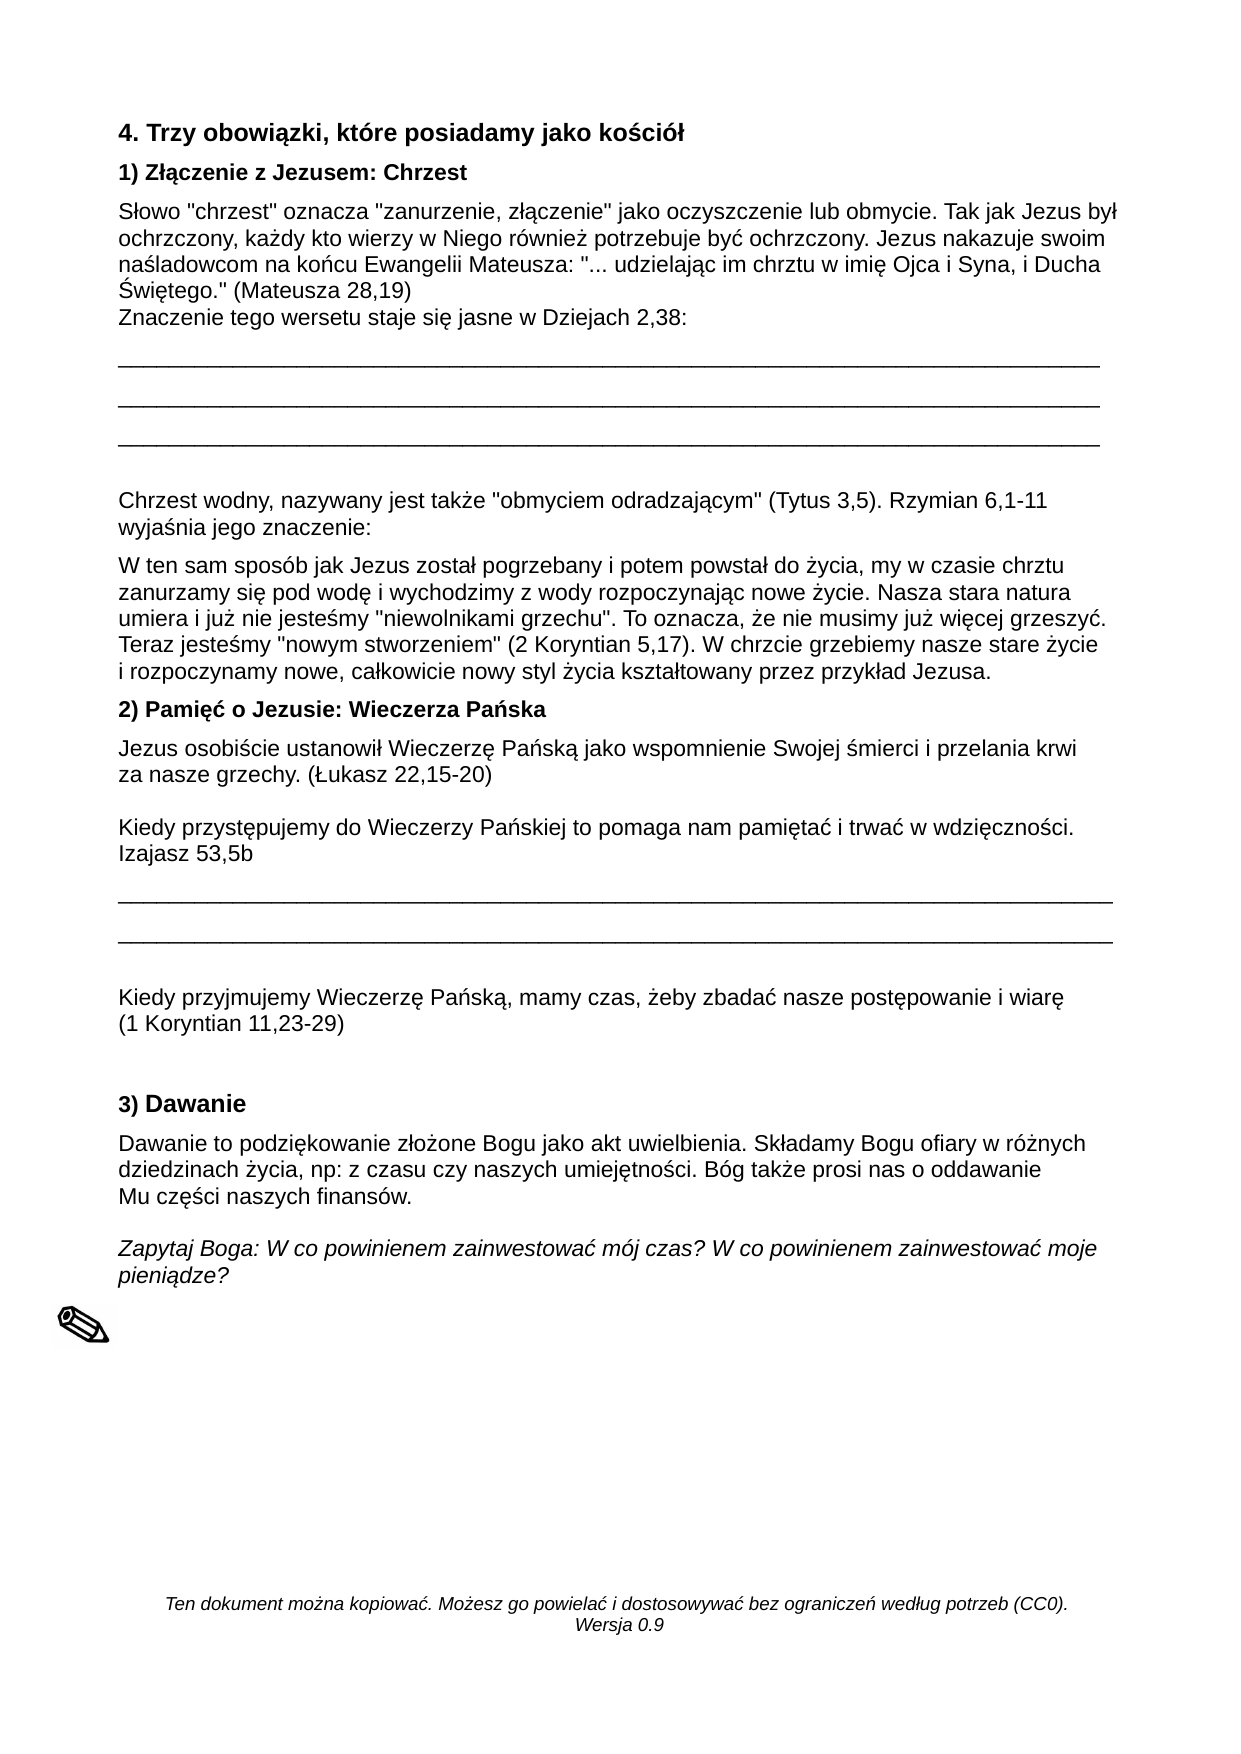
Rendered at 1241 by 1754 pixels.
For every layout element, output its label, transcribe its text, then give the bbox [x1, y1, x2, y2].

text 3) Dawanie [118, 1089, 1122, 1118]
text ______________________________________________________________________________ [118, 878, 1122, 904]
text Słowo "chrzest" oznacza "zanurzenie, złączenie" jako oczyszczenie lub obmycie. Tak jak Jezus był ochrzczony, każdy kto wierzy w Niego również potrzebuje być ochrzczony. Jezus nakazuje swoim naśladowcom na końcu Ewangelii Mateusza: "... udzielając im chrztu w imię Ojca i Syna, i Ducha Świętego." (Mateusza 28,19) Znaczenie tego wersetu staje się jasne w Dziejach 2,38: [118, 198, 1122, 330]
text 1) Złączenie z Jezusem: Chrzest [118, 159, 1122, 186]
text ______________________________________________________________________________ [118, 918, 1122, 944]
text 2) Pamięć o Jezusie: Wieczerza Pańska [118, 696, 1122, 722]
text Zapytaj Boga: W co powinienem zainwestować mój czas? W co powinienem zainwestować moje pieniądze? [118, 1235, 1122, 1288]
text Dawanie to podziękowanie złożone Bogu jako akt uwielbienia. Składamy Bogu ofiary w różnych dziedzinach życia, np: z czasu czy naszych umiejętności. Bóg także prosi nas o oddawanie Mu części naszych finansów. [118, 1130, 1122, 1209]
picture [50, 1303, 117, 1349]
text Chrzest wodny, nazywany jest także "obmyciem odradzającym" (Tytus 3,5). Rzymian 6,1-11 wyjaśnia jego znaczenie: [118, 487, 1122, 540]
text Kiedy przystępujemy do Wieczerzy Pańskiej to pomaga nam pamiętać i trwać w wdzięczności. Izajasz 53,5b [118, 814, 1122, 866]
text W ten sam sposób jak Jezus został pogrzebany i potem powstał do życia, my w czasie chrztu zanurzamy się pod wodę i wychodzimy z wody rozpoczynając nowe życie. Nasza stara natura umiera i już nie jesteśmy "niewolnikami grzechu". To oznacza, że nie musimy już więcej grzeszyć. Teraz jesteśmy "nowym stworzeniem" (2 Koryntian 5,17). W chrzcie grzebiemy nasze stare życie i rozpoczynamy nowe, całkowicie nowy styl życia kształtowany przez przykład Jezusa. [118, 552, 1122, 684]
subtitle 4. Trzy obowiązki, które posiadamy jako kościół [118, 118, 1122, 147]
text Jezus osobiście ustanowił Wieczerzę Pańską jako wspomnienie Swojej śmierci i przelania krwi za nasze grzechy. (Łukasz 22,15-20) [118, 734, 1122, 787]
text _____________________________________________________________________________ [118, 382, 1122, 408]
text Kiedy przyjmujemy Wieczerzę Pańską, mamy czas, żeby zbadać nasze postępowanie i wiarę (1 Koryntian 11,23-29) [118, 983, 1122, 1036]
text _____________________________________________________________________________ [118, 421, 1122, 448]
text _____________________________________________________________________________ [118, 342, 1122, 369]
